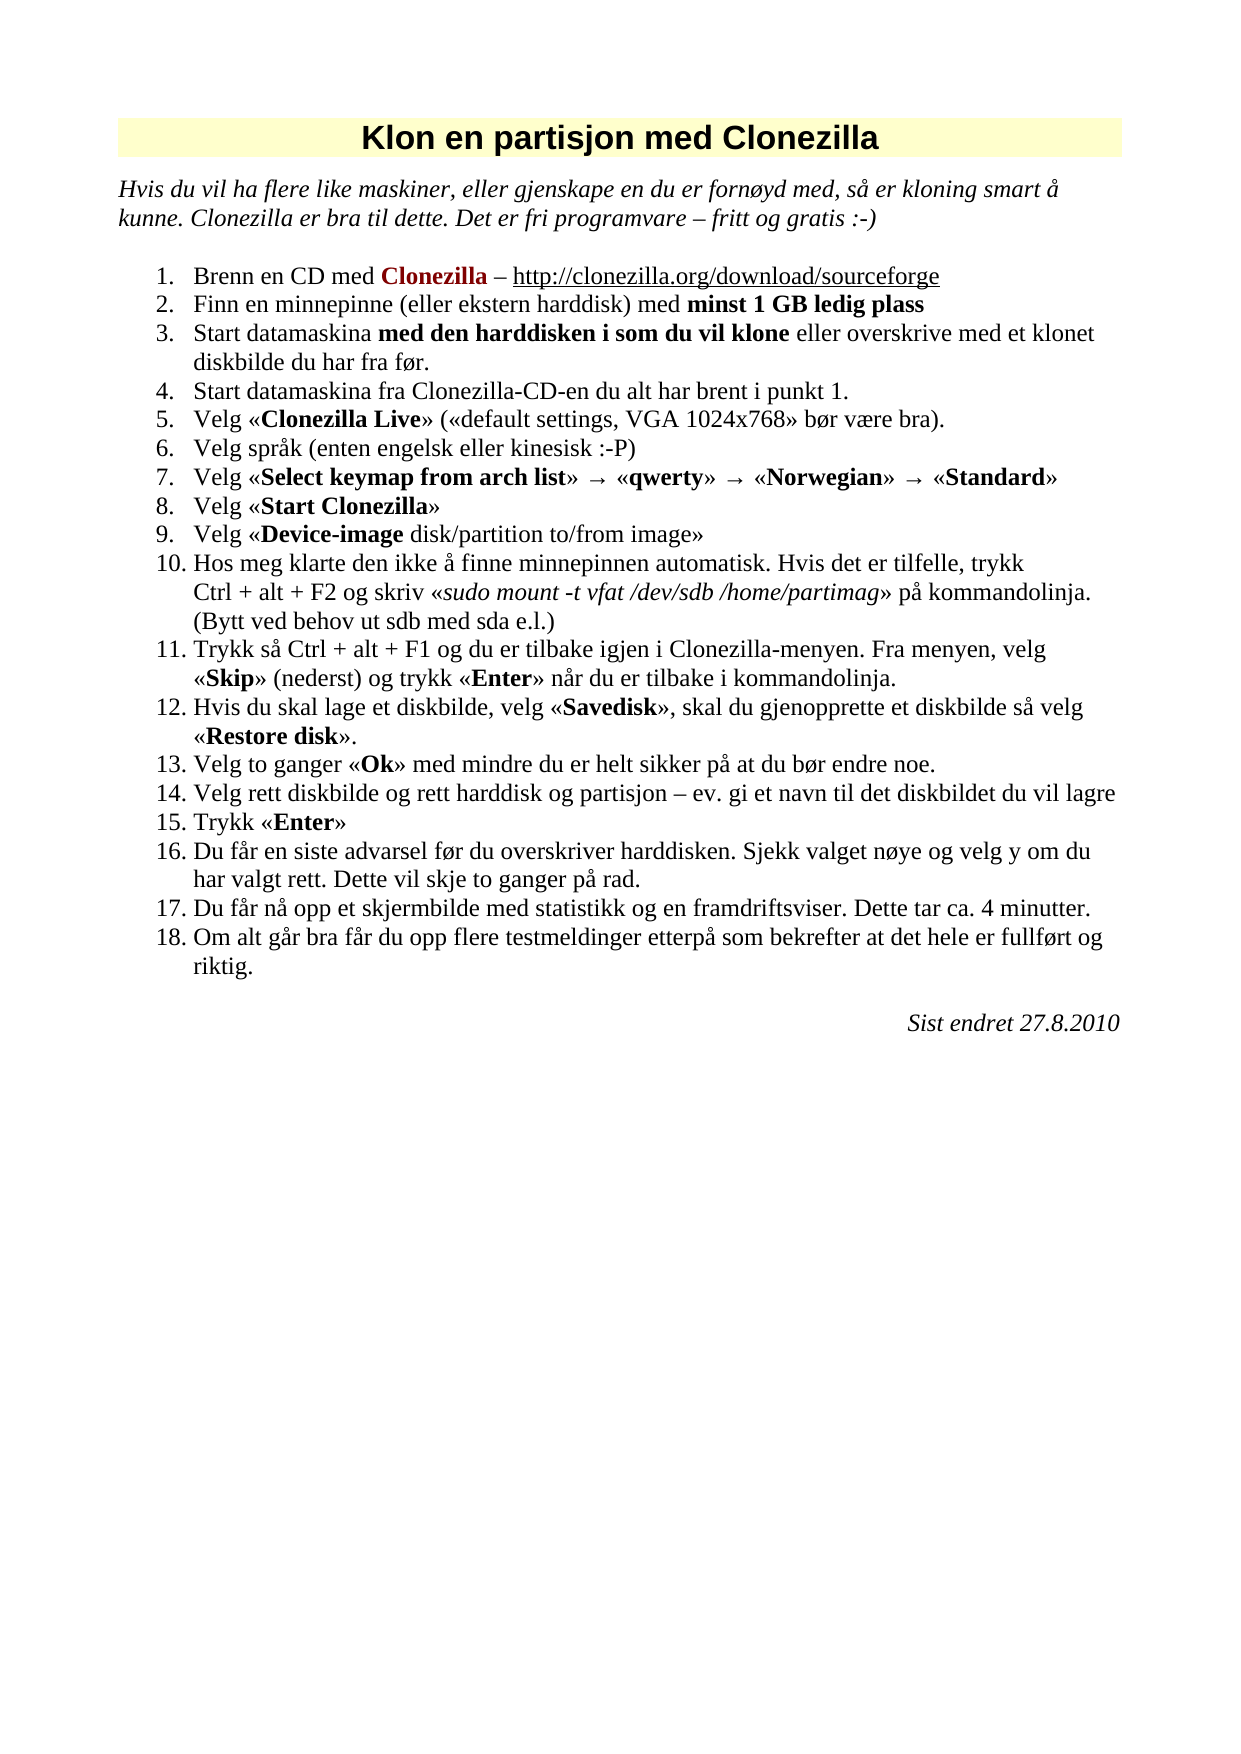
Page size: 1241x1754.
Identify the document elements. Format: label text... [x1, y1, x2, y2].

list Velg «Clonezilla Live» («default settings, VGA 1024x768» bør være bra). [156, 404, 1122, 433]
list Trykk så Ctrl + alt + F1 og du er tilbake igjen i Clonezilla-menyen. Fra menyen, velg «Skip» (nederst) og trykk «Enter» når du er tilbake i kommandolinja. [156, 634, 1122, 692]
list Du får en siste advarsel før du overskriver harddisken. Sjekk valget nøye og velg y om du har valgt rett. Dette vil skje to ganger på rad. [156, 836, 1122, 893]
list Velg rett diskbilde og rett harddisk og partisjon – ev. gi et navn til det diskbildet du vil lagre [156, 778, 1122, 807]
text Sist endret 27.8.2010 [118, 1008, 1122, 1037]
list Brenn en CD med Clonezilla – http://clonezilla.org/download/sourceforge [156, 261, 1122, 289]
list Velg «Select keymap from arch list» → «qwerty» → «Norwegian» → «Standard» [156, 462, 1122, 491]
text Hvis du vil ha flere like maskiner, eller gjenskape en du er fornøyd med, så er kloning smart å kunne. Clonezilla er bra til dette. Det er fri programvare – fritt og gratis :-) [118, 174, 1122, 232]
list Velg «Device-image disk/partition to/from image» [156, 519, 1122, 548]
list Start datamaskina med den harddisken i som du vil klone eller overskrive med et klonet diskbilde du har fra før. [156, 318, 1122, 376]
list Hvis du skal lage et diskbilde, velg «Savedisk», skal du gjenopprette et diskbilde så velg «Restore disk». [156, 692, 1122, 749]
list Finn en minnepinne (eller ekstern harddisk) med minst 1 GB ledig plass [156, 289, 1122, 318]
list Om alt går bra får du opp flere testmeldinger etterpå som bekrefter at det hele er fullført og riktig. [156, 922, 1122, 979]
list Du får nå opp et skjermbilde med statistikk og en framdriftsviser. Dette tar ca. 4 minutter. [156, 893, 1122, 922]
list Velg to ganger «Ok» med mindre du er helt sikker på at du bør endre noe. [156, 749, 1122, 778]
list Velg «Start Clonezilla» [156, 491, 1122, 519]
text Klon en partisjon med Clonezilla [118, 118, 1122, 157]
list Trykk «Enter» [156, 807, 1122, 836]
list Start datamaskina fra Clonezilla-CD-en du alt har brent i punkt 1. [156, 376, 1122, 404]
list Velg språk (enten engelsk eller kinesisk :-P) [156, 433, 1122, 462]
list Hos meg klarte den ikke å finne minnepinnen automatisk. Hvis det er tilfelle, trykk Ctrl + alt + F2 og skriv «sudo mount -t vfat /dev/sdb /home/partimag» på kommandolinja. (Bytt ved behov ut sdb med sda e.l.) [156, 548, 1122, 634]
